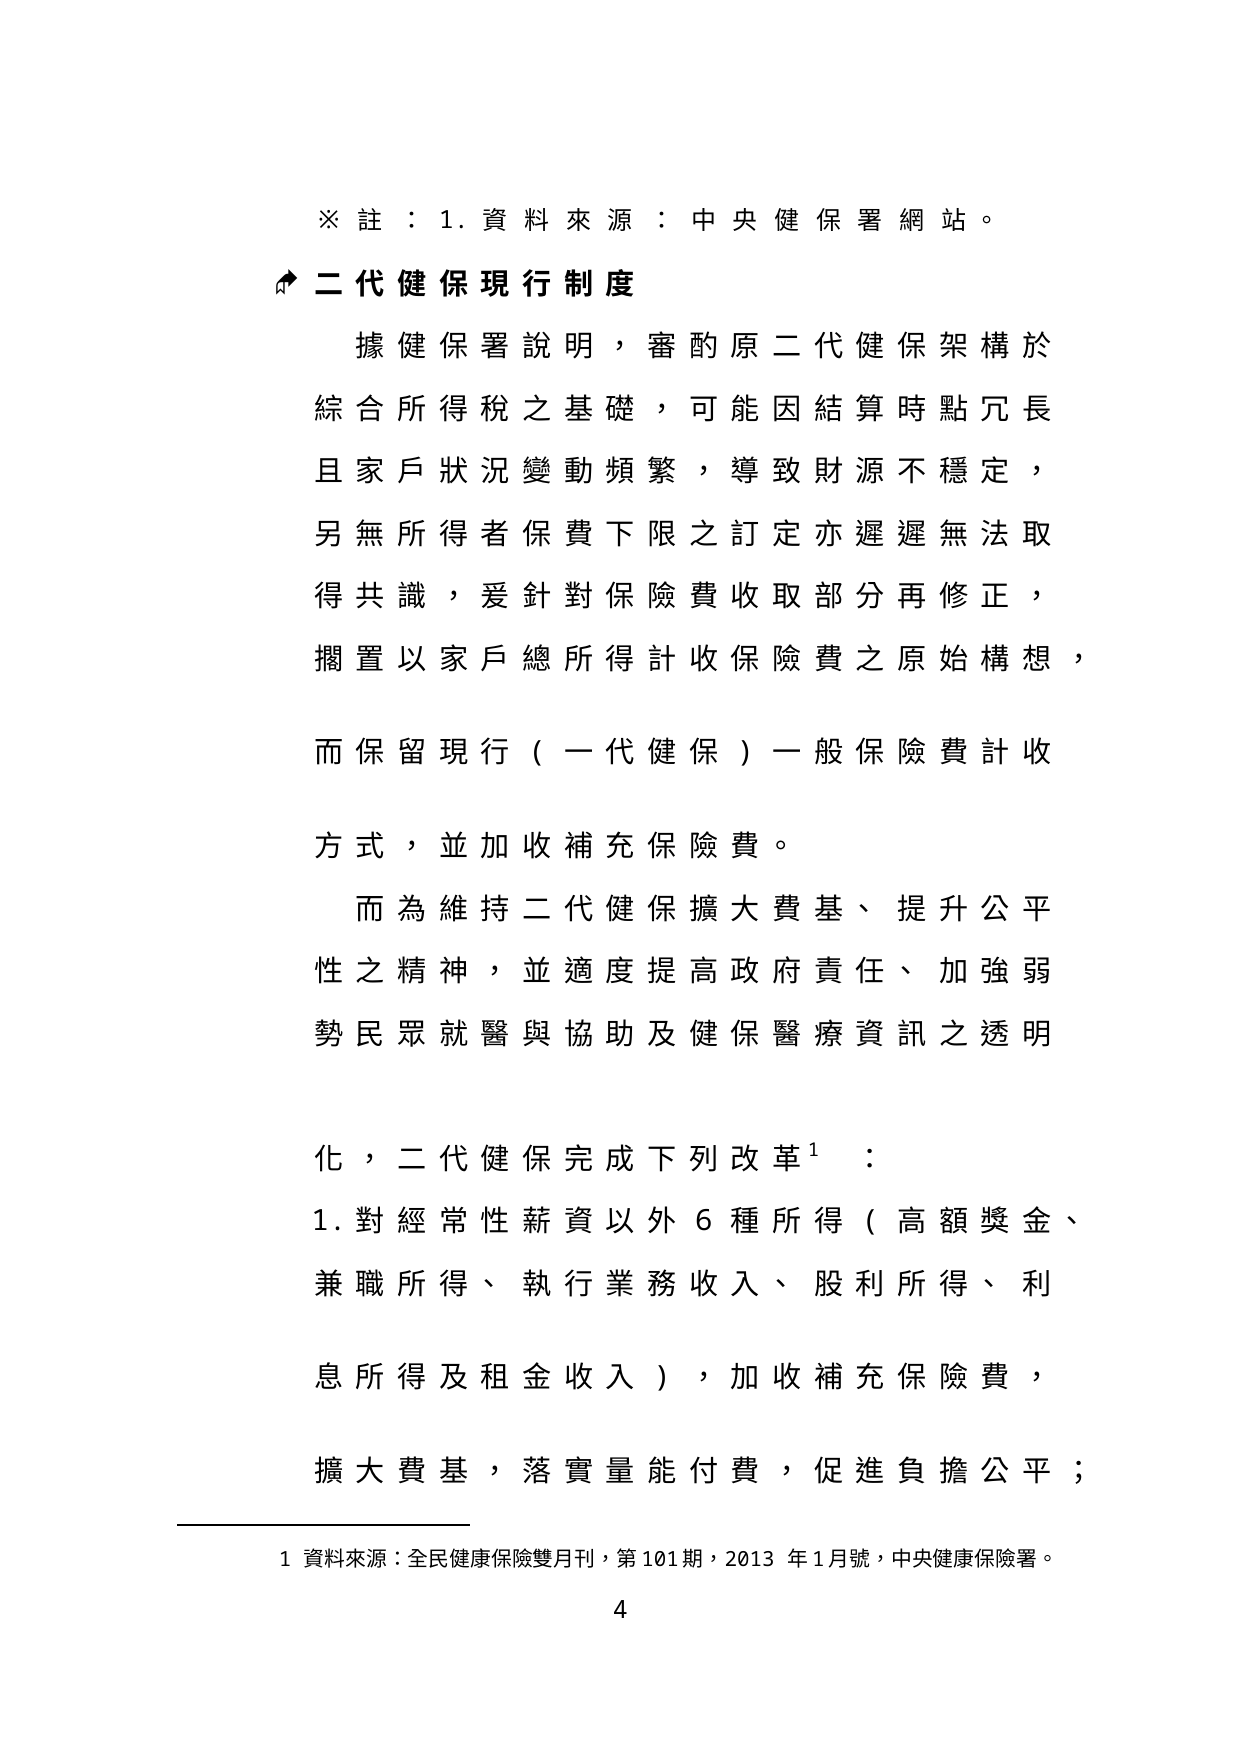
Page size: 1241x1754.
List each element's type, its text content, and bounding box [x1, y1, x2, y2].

text 據健保署說明，審酌原二代健保架構於綜合所得稅之基礎，可能因結算時點冗長且家戶狀況變動頻繁，導致財源不穩定，另無所得者保費下限之訂定亦遲遲無法取得共識，爰針對保險費收取部分再修正，擱置以家戶總所得計收保險費之原始構想，而保留現行(一代健保)一般保險費計收方式，並加收補充保險費。 [271, 302, 1058, 865]
text 1.對經常性薪資以外6種所得(高額獎金、兼職所得、執行業務收入、股利所得、利息所得及租金收入)，加收補充保險費，擴大費基，落實量能付費，促進負擔公平；並採就源扣繳，免除事後結算方式，簡化收繳流程。 [271, 1177, 1058, 1490]
text 資料來源：全民健康保險雙月刊，第101期，2013 年1月號，中央健康保險署。 [236, 1525, 1063, 1577]
text ※註：1.資料來源：中央健保署網站。 [271, 177, 1058, 240]
text 而為維持二代健保擴大費基、提升公平性之精神，並適度提高政府責任、加強弱勢民眾就醫與協助及健保醫療資訊之透明化，二代健保完成下列改革： [271, 865, 1058, 1177]
text 二代健保現行制度 [242, 240, 1058, 302]
